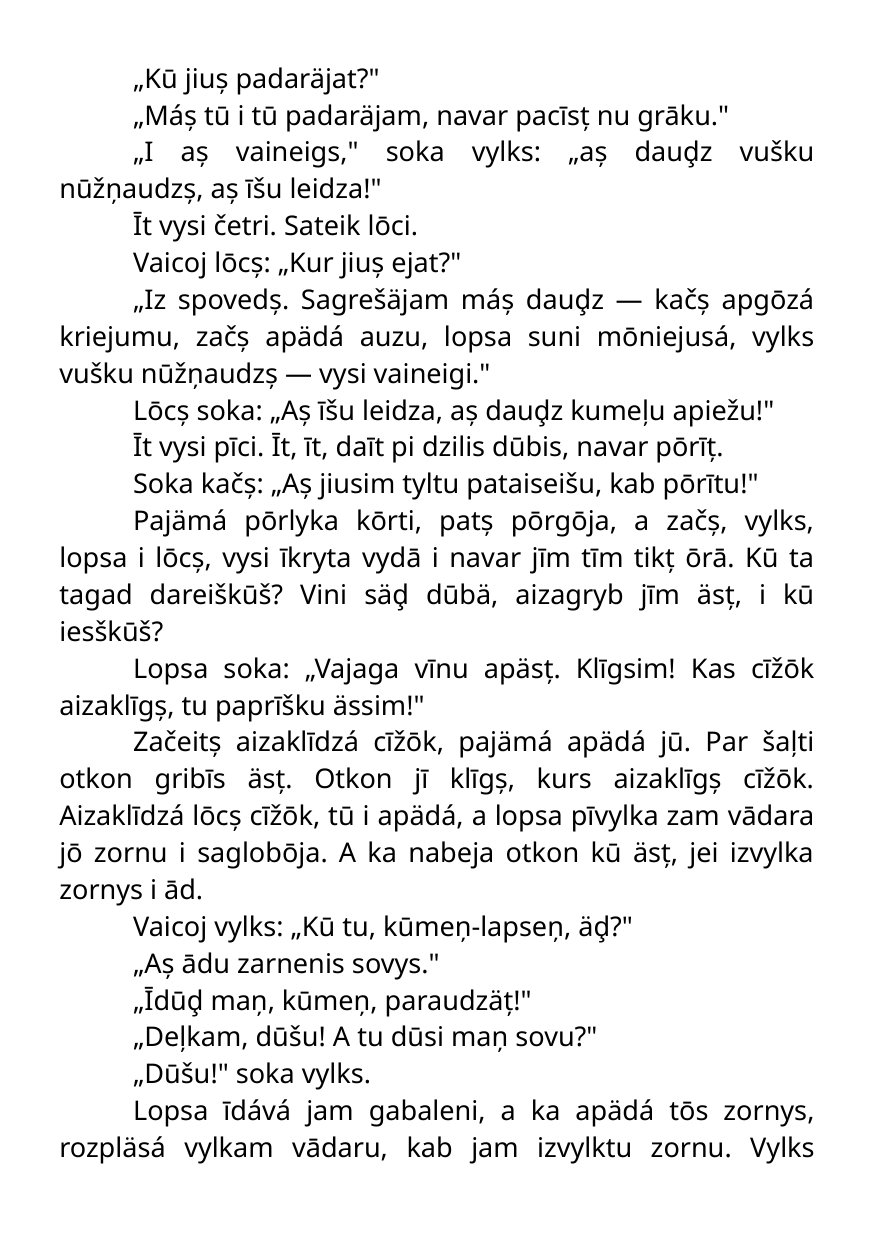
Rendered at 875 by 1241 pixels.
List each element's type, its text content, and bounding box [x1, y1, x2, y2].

text „Deļkam, dūšu! A tu dūsi maņ sovu?" [59, 1018, 815, 1055]
text Lopsa īdává jam gabaleni, a ka apädá tōs zornys, rozpläsá vylkam vādaru, kab jam izvylktu zornu. Vylks [59, 1092, 815, 1165]
text Soka kačș: „Aș jiusim tyltu pataiseišu, kab pōrītu!" [59, 465, 815, 502]
text Lōcș soka: „Aș īšu leidza, aș dauḑz kumeļu apiežu!" [59, 391, 815, 428]
text „I aș vaineigs," soka vylks: „aș dauḑz vušku nūžņaudzș, aș īšu leidza!" [59, 133, 815, 207]
text Pajämá pōrlyka kōrti, patș pōrgōja, a začș, vylks, lopsa i lōcș, vysi īkryta vydā i navar jīm tīm tikț ōrā. Kū ta tagad dareiškūš? Vini säḑ dūbä, aizagryb jīm äsț, i kū iesškūš? [59, 502, 815, 649]
text Vaicoj lōcș: „Kur jiuș ejat?" [59, 243, 815, 280]
text Lopsa soka: „Vajaga vīnu apäsț. Klīgsim! Kas cīžōk aizaklīgș, tu paprīšku ässim!" [59, 649, 815, 723]
text Īt vysi pīci. Īt, īt, daīt pi dzilis dūbis, navar pōrīț. [59, 428, 815, 465]
text „Īdūḑ maņ, kūmeņ, paraudzäț!" [59, 981, 815, 1018]
text Vaicoj vylks: „Kū tu, kūmeņ-lapseņ, äḑ?" [59, 907, 815, 944]
text „Aș ādu zarnenis sovys." [59, 944, 815, 981]
text „Dūšu!" soka vylks. [59, 1055, 815, 1092]
text „Máș tū i tū padaräjam, navar pacīsț nu grāku." [59, 96, 815, 133]
text „Kū jiuș padaräjat?" [59, 59, 815, 96]
text Īt vysi četri. Sateik lōci. [59, 207, 815, 243]
text Začeitș aizaklīdzá cīžōk, pajämá apädá jū. Par šaļti otkon gribīs äsț. Otkon jī klīgș, kurs aizaklīgș cīžōk. Aizaklīdzá lōcș cīžōk, tū i apädá, a lopsa pīvylka zam vādara jō zornu i saglobōja. A ka nabeja otkon kū äsț, jei izvylka zornys i ād. [59, 723, 815, 907]
text „Iz spovedș. Sagrešäjam máș dauḑz — kačș apgōzá kriejumu, začș apädá auzu, lopsa suni mōniejusá, vylks vušku nūžņaudzș — vysi vaineigi." [59, 280, 815, 391]
